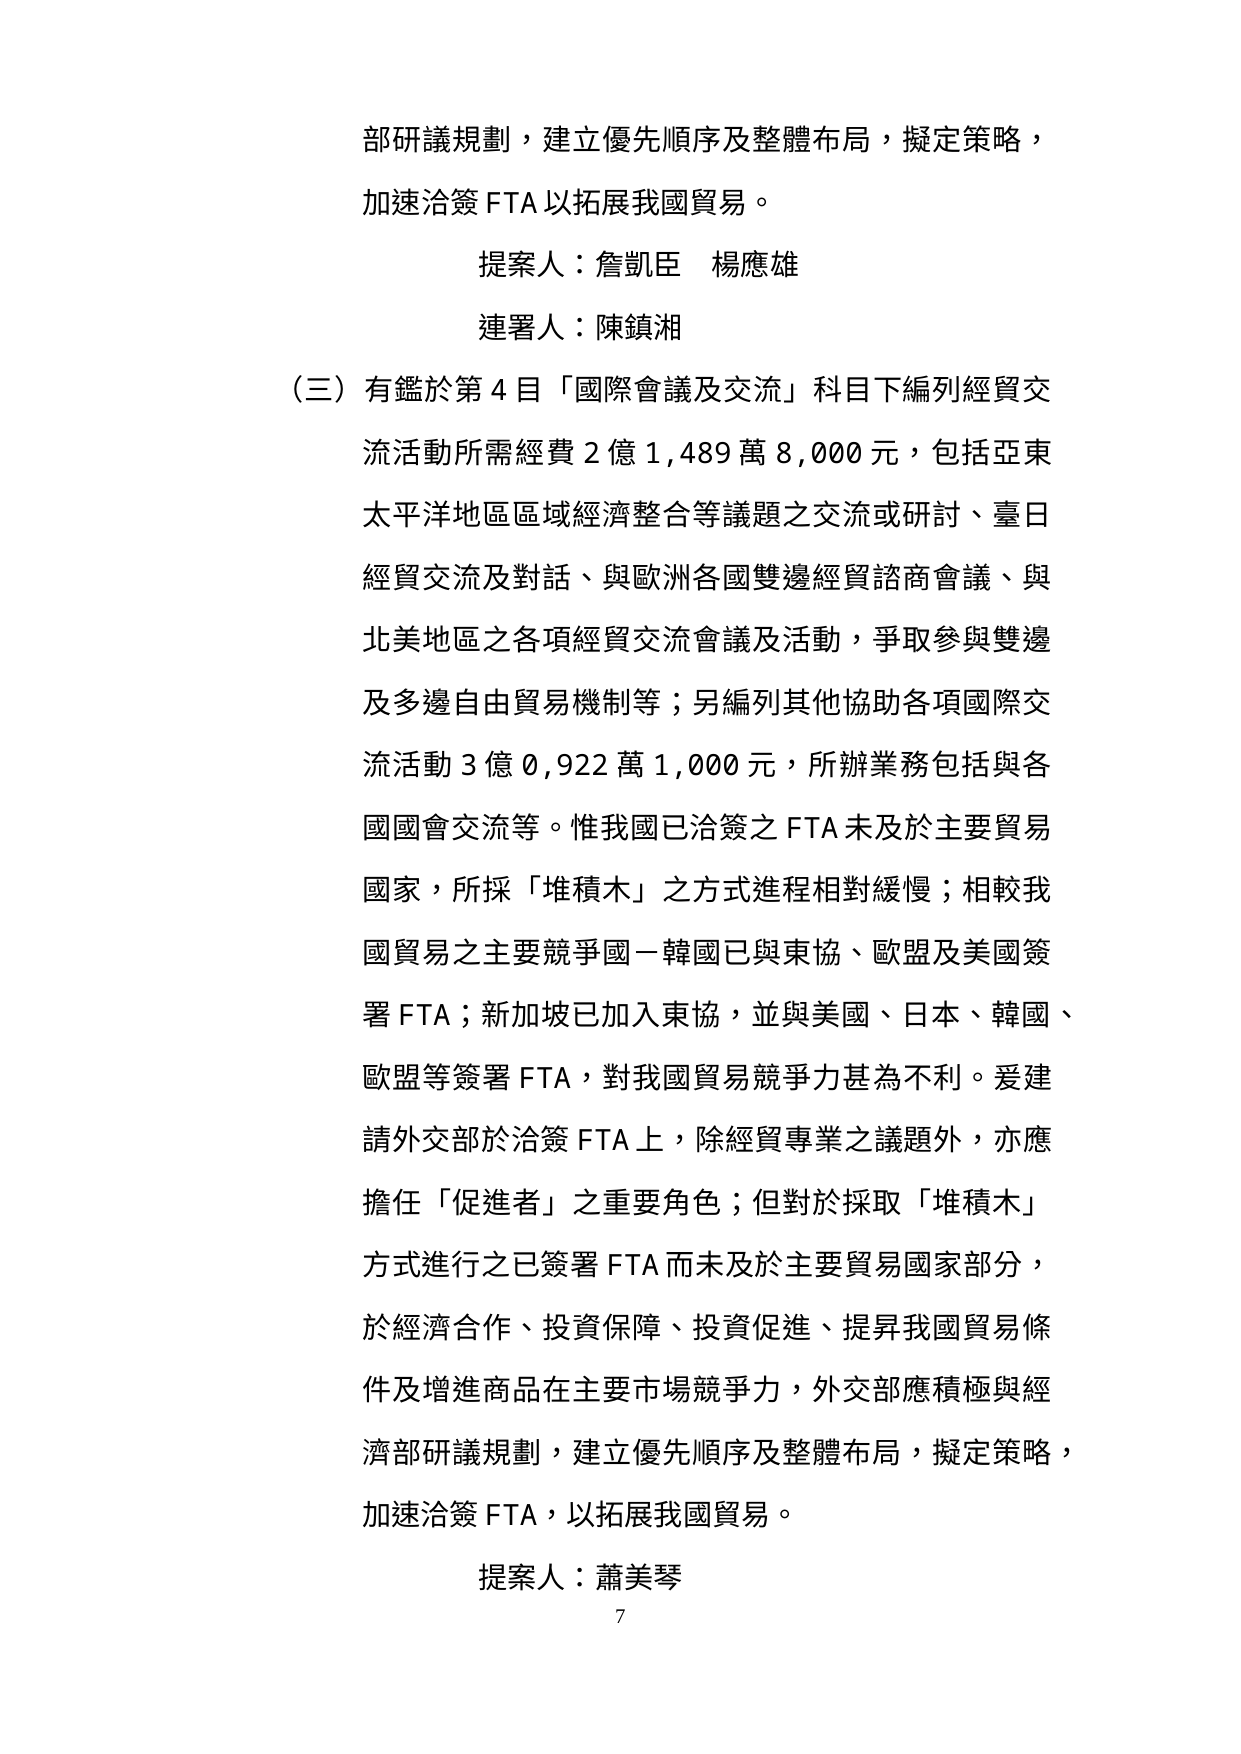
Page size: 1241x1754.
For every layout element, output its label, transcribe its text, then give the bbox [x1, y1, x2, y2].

text （二）鑒於洽簽雙邊或區域自由貿易協定FTA或經濟合作協議ECA乃為我政府現今施政重點，我國雖已與紐西蘭、新加坡主要貿易國家洽簽FTA，惟採「堆積木」方式進程過於緩慢未能一次到位。故建請外交部應與經濟部研議規劃，建立優先順序及整體布局，擬定策略，加速洽簽FTA以拓展我國貿易。 [187, 96, 1053, 221]
text 提案人：詹凱臣 楊應雄 [361, 221, 1053, 284]
text 連署人：陳鎮湘 [361, 284, 1053, 346]
text 提案人：蕭美琴 [361, 1534, 1053, 1596]
text （三）有鑑於第4目「國際會議及交流」科目下編列經貿交流活動所需經費2億1,489萬8,000元，包括亞東太平洋地區區域經濟整合等議題之交流或研討、臺日經貿交流及對話、與歐洲各國雙邊經貿諮商會議、與北美地區之各項經貿交流會議及活動，爭取參與雙邊及多邊自由貿易機制等；另編列其他協助各項國際交流活動3億0,922萬1,000元，所辦業務包括與各國國會交流等。惟我國已洽簽之FTA未及於主要貿易國家，所採「堆積木」之方式進程相對緩慢；相較我國貿易之主要競爭國－韓國已與東協、歐盟及美國簽署FTA；新加坡已加入東協，並與美國、日本、韓國、歐盟等簽署FTA，對我國貿易競爭力甚為不利。爰建請外交部於洽簽FTA上，除經貿專業之議題外，亦應擔任「促進者」之重要角色；但對於採取「堆積木」方式進行之已簽署FTA而未及於主要貿易國家部分，於經濟合作、投資保障、投資促進、提昇我國貿易條件及增進商品在主要市場競爭力，外交部應積極與經濟部研議規劃，建立優先順序及整體布局，擬定策略，加速洽簽FTA，以拓展我國貿易。 [274, 346, 1053, 1534]
